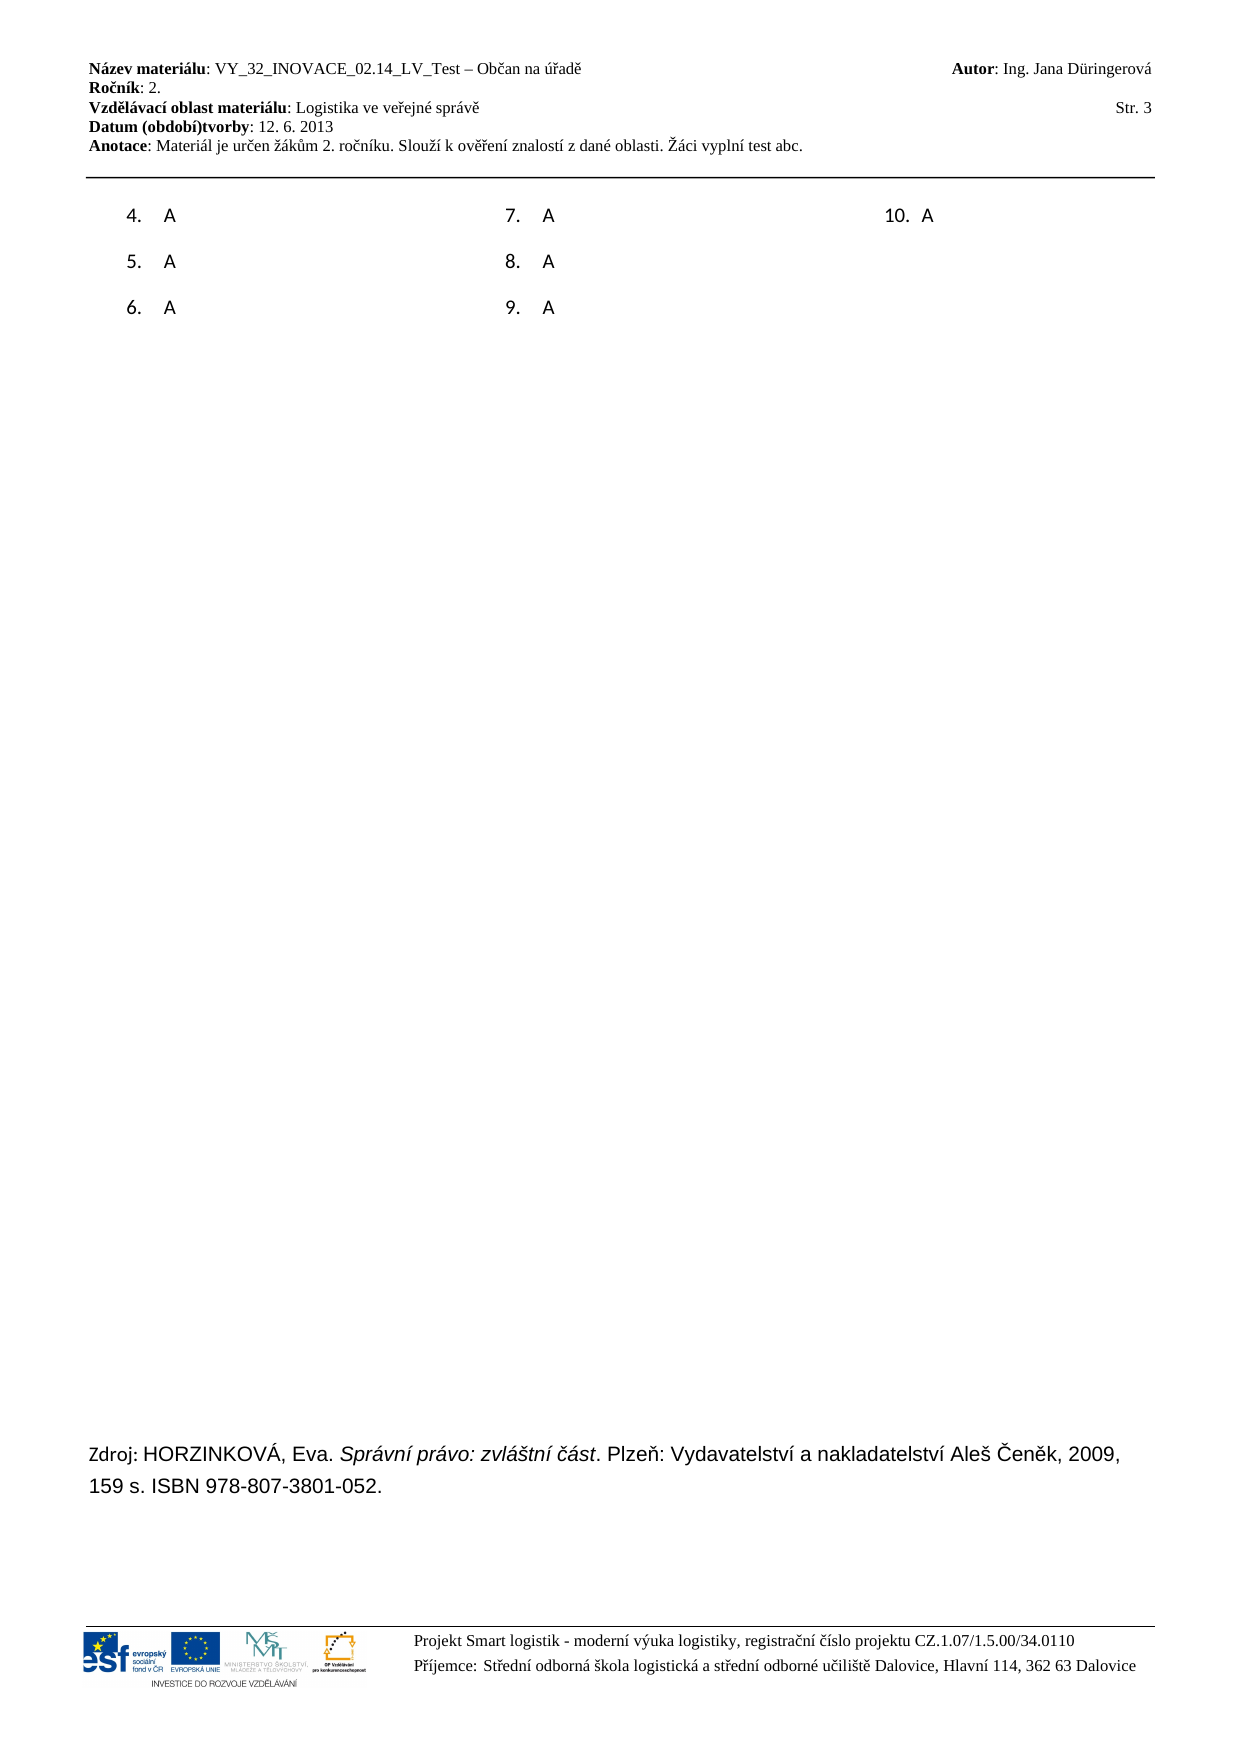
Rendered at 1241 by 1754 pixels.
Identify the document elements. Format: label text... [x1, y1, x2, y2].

list A [126, 294, 394, 320]
list A [505, 248, 773, 274]
list A [505, 294, 773, 320]
list A [126, 202, 394, 227]
list A [505, 202, 773, 227]
list A [126, 248, 394, 274]
text Zdroj: HORZINKOVÁ, Eva. Správní právo: zvláštní část. Plzeň: Vydavatelství a nakladatelství Aleš Čeněk, 2009, 159 s. ISBN 978-807-3801-052. [89, 1436, 1152, 1498]
list A [884, 202, 1152, 227]
